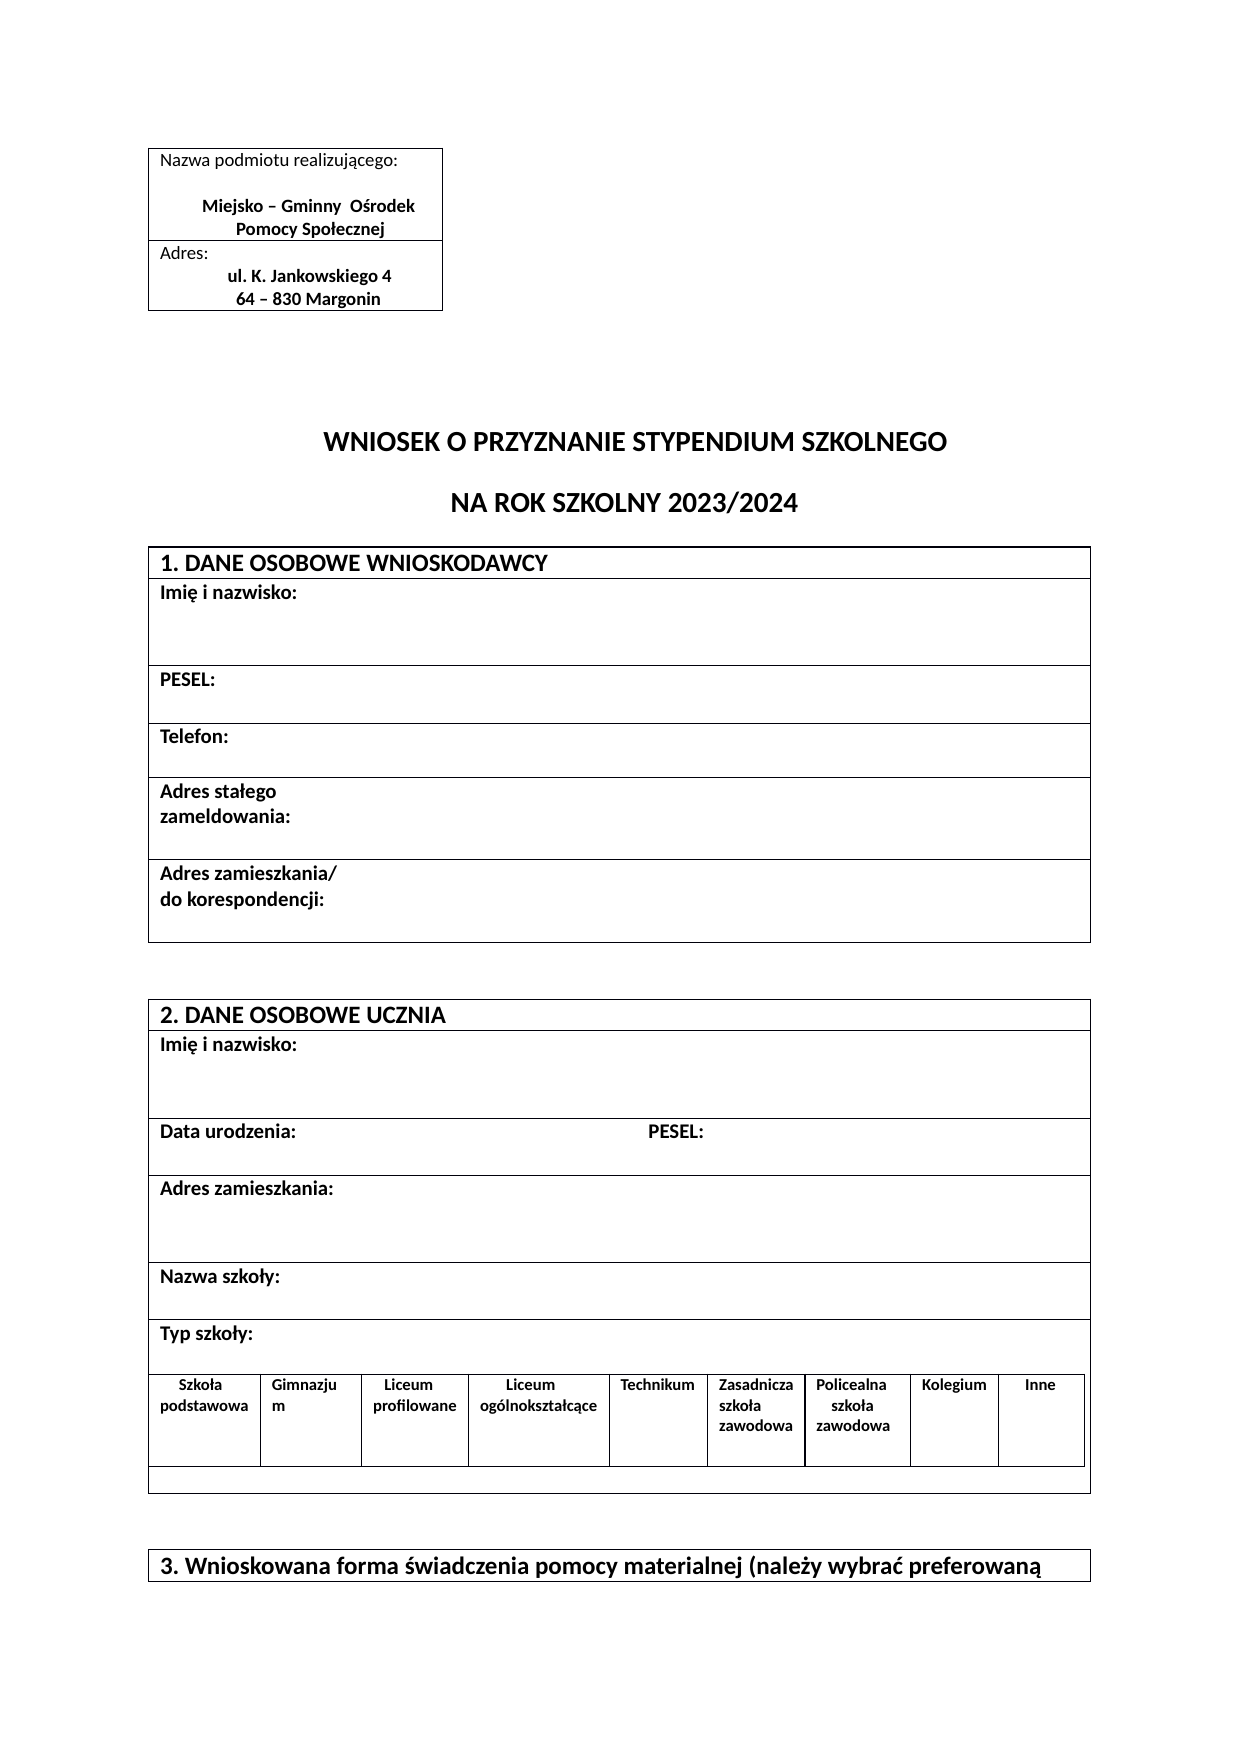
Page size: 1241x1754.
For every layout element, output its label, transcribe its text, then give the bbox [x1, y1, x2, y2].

table_cell Data urodzenia: PESEL: [149, 1119, 1090, 1174]
table_cell Adres stałego zameldowania: [149, 778, 1090, 859]
table_cell PESEL: [149, 666, 1090, 722]
table_cell Typ szkoły: [149, 1320, 1090, 1492]
table_header Policealna szkoła zawodowa [806, 1375, 910, 1466]
table_header 3. Wnioskowana forma świadczenia pomocy materialnej (należy wybrać preferowaną [149, 1550, 1090, 1581]
table_header 2. DANE OSOBOWE UCZNIA [149, 1000, 1090, 1030]
text WNIOSEK O PRZYZNANIE STYPENDIUM SZKOLNEGO [148, 423, 1093, 458]
text NA ROK SZKOLNY 2023/2024 [148, 484, 1093, 520]
table_cell Adres zamieszkania/ do korespondencji: [149, 860, 1090, 942]
table_header Szkoła podstawowa [149, 1375, 260, 1466]
table_cell Imię i nazwisko: [149, 579, 1090, 665]
table_cell Adres zamieszkania: [149, 1176, 1090, 1262]
table_header Liceum profilowane [362, 1375, 468, 1466]
table_header Zasadnicza szkoła zawodowa [708, 1375, 804, 1466]
table_header Nazwa podmiotu realizującego: Miejsko – Gminny Ośrodek Pomocy Społecznej [149, 149, 442, 240]
table_cell Adres: ul. K. Jankowskiego 4 64 – 830 Margonin [149, 241, 442, 310]
table_cell Imię i nazwisko: [149, 1031, 1090, 1118]
table_header Kolegium [911, 1375, 998, 1466]
table_cell Telefon: [149, 724, 1090, 777]
table_cell Nazwa szkoły: [149, 1263, 1090, 1319]
table_header Inne [999, 1375, 1084, 1466]
table_header Gimnazjum [261, 1375, 361, 1466]
table_header 1. DANE OSOBOWE WNIOSKODAWCY [149, 548, 1090, 578]
table_header Liceum ogólnokształcące [469, 1375, 609, 1466]
table_header Technikum [610, 1375, 707, 1466]
